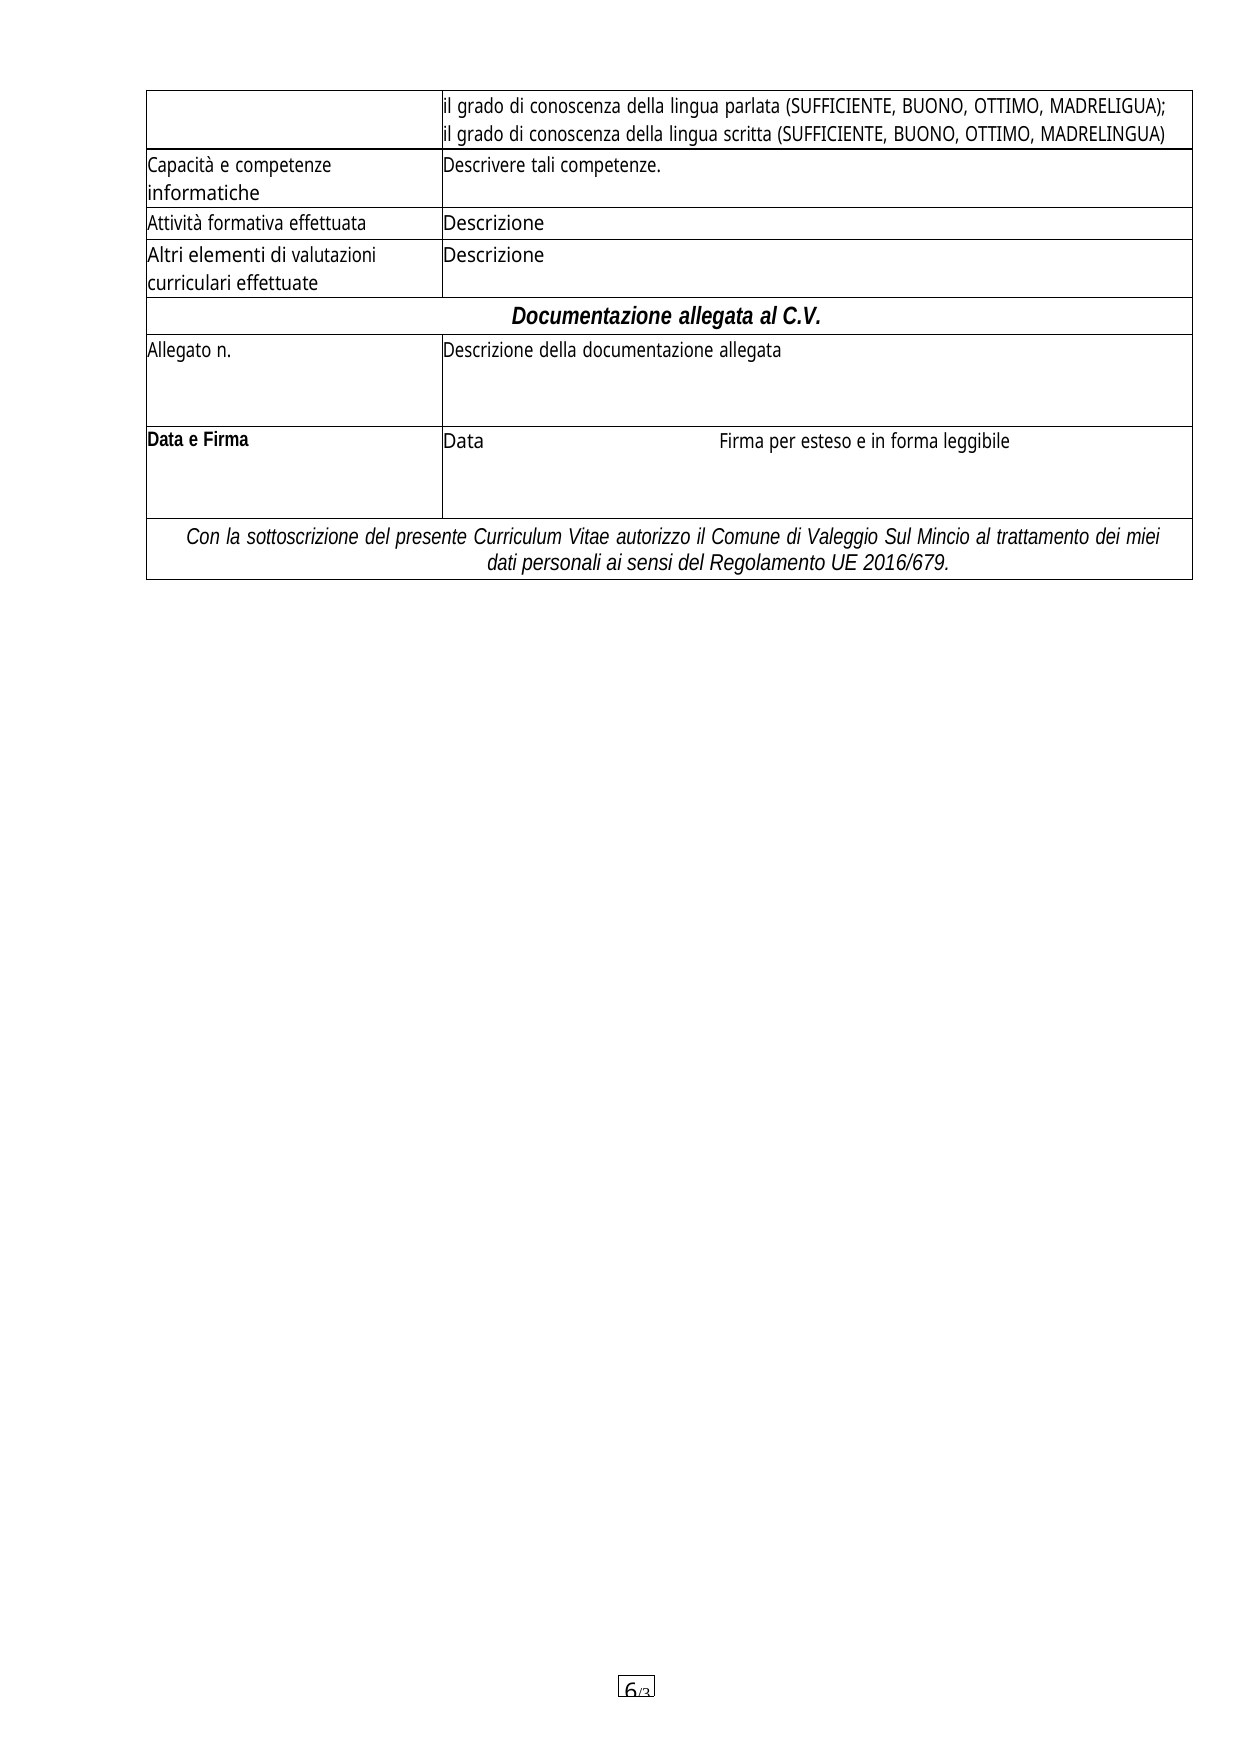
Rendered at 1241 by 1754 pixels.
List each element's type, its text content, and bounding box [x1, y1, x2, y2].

table_cell Altri elementi di valutazioni curriculari effettuate [147, 240, 442, 297]
table_cell Descrizione della documentazione allegata [443, 335, 1192, 426]
table_cell Descrizione [443, 208, 1192, 239]
table_header Descrivere tali competenze. [443, 150, 1192, 207]
table_cell Descrizione [443, 240, 1192, 297]
table_cell Attività formativa effettuata [147, 208, 442, 239]
table_cell Data e Firma [147, 427, 442, 518]
table_cell [147, 91, 442, 148]
table_cell il grado di conoscenza della lingua parlata (SUFFICIENTE, BUONO, OTTIMO, MADRELIGUA); il grado di conoscenza della lingua scritta (SUFFICIENTE, BUONO, OTTIMO, MADRELINGUA) [443, 91, 1192, 148]
table_cell Allegato n. [147, 335, 442, 426]
table_header Capacità e competenze informatiche [147, 150, 442, 207]
table_cell Data Firma per esteso e in forma leggibile [443, 427, 1192, 518]
table_cell Documentazione allegata al C.V. [147, 298, 1192, 334]
table_cell Con la sottoscrizione del presente Curriculum Vitae autorizzo il Comune di Valeggio Sul Mincio al trattamento dei miei dati personali ai sensi del Regolamento UE 2016/679. [147, 519, 1192, 578]
